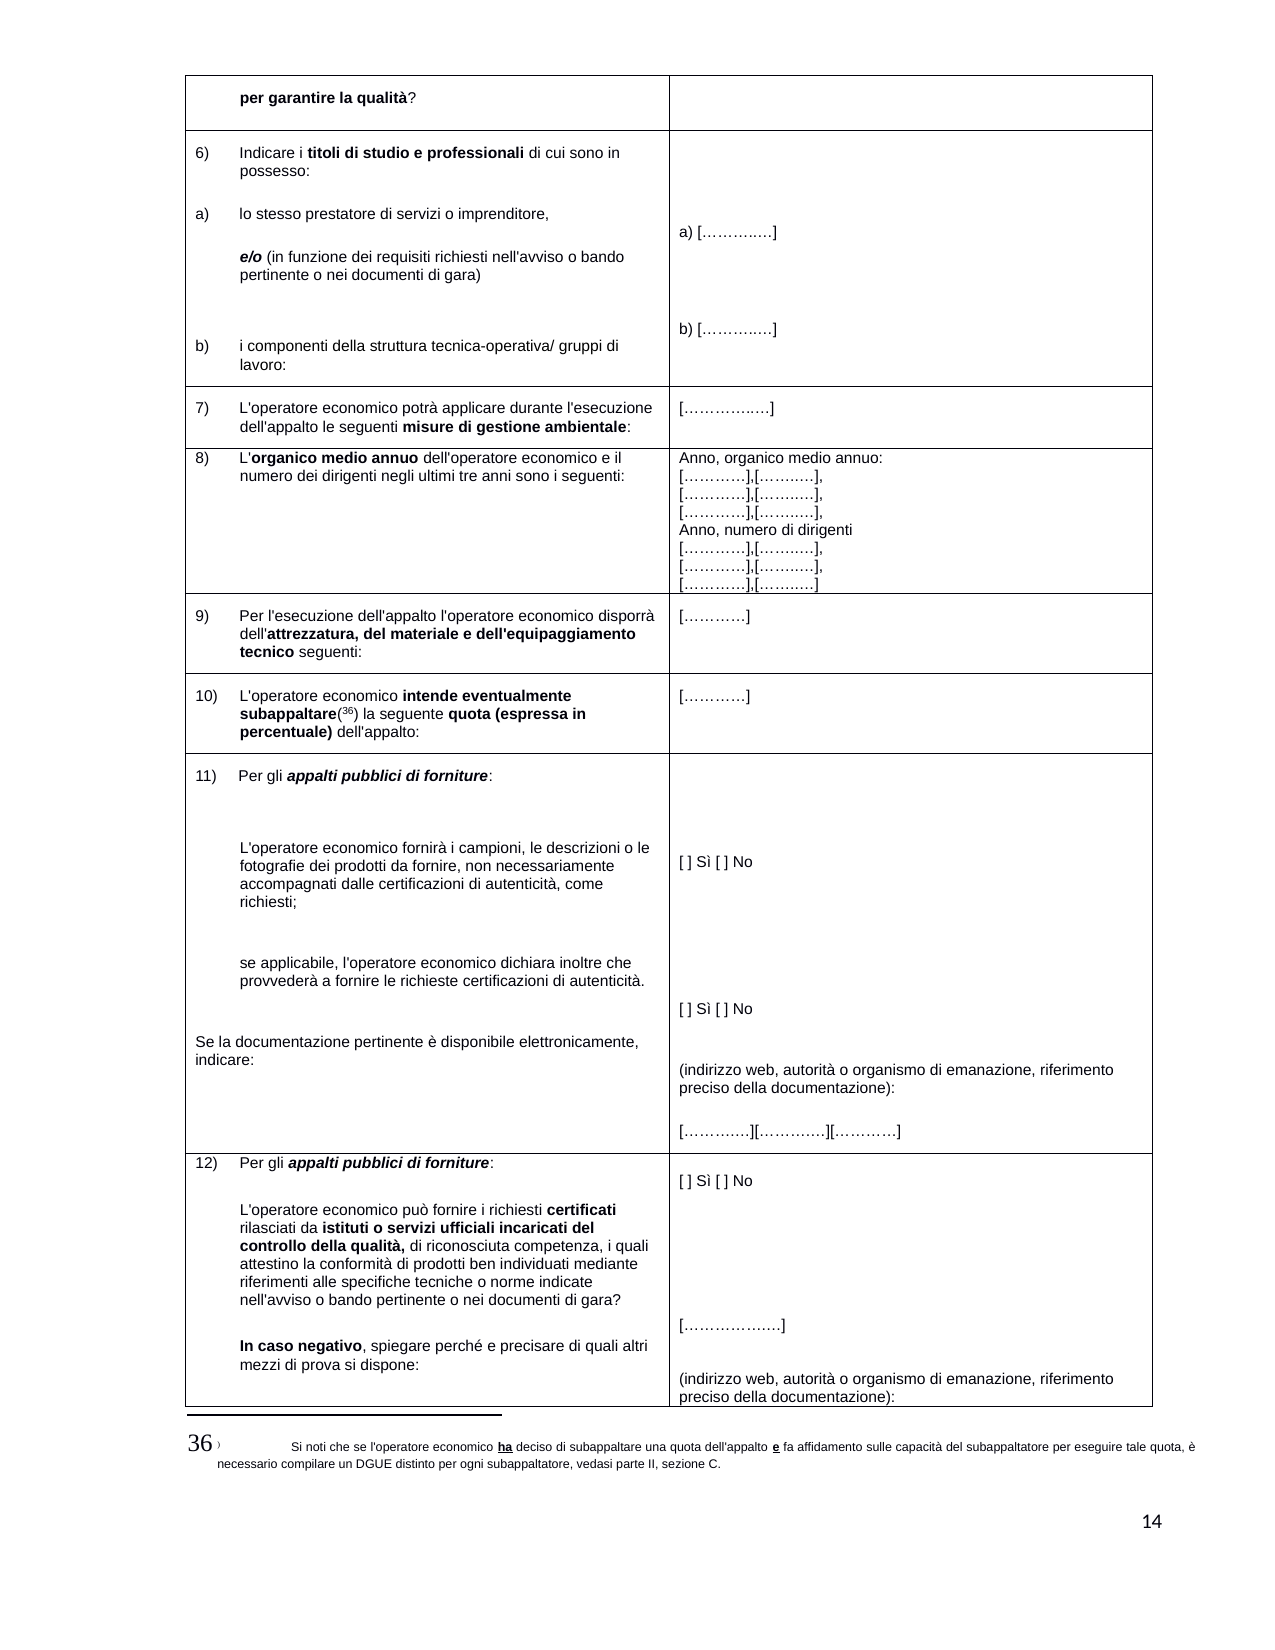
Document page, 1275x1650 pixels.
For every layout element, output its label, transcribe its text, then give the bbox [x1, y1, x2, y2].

table_cell 9) Per l'esecuzione dell'appalto l'operatore economico disporrà dell'attrezzatura, del materiale e dell'equipaggiamento tecnico seguenti: [186, 594, 669, 673]
table_cell [ ] Sì [ ] No [ ] Sì [ ] No (indirizzo web, autorità o organismo di emanazione, riferimento preciso della documentazione): [……….…][……….…][…………] [670, 754, 1152, 1152]
table_cell […………..…] [670, 387, 1152, 448]
table_cell 11) Per gli appalti pubblici di forniture: L'operatore economico fornirà i campioni, le descrizioni o le fotografie dei prodotti da fornire, non necessariamente accompagnati dalle certificazioni di autenticità, come richiesti; se applicabile, l'operatore economico dichiara inoltre che provvederà a fornire le richieste certificazioni di autenticità. Se la documentazione pertinente è disponibile elettronicamente, indicare: [186, 754, 669, 1152]
table_cell [ ] Sì [ ] No […………….…] (indirizzo web, autorità o organismo di emanazione, riferimento preciso della documentazione): [670, 1154, 1152, 1406]
table_cell 10) L'operatore economico intende eventualmente subappaltare() la seguente quota (espressa in percentuale) dell'appalto: [186, 674, 669, 753]
table_cell per garantire la qualità? [186, 76, 669, 130]
table_cell […………] [670, 594, 1152, 673]
table_cell [670, 76, 1152, 130]
table_cell 8) L'organico medio annuo dell'operatore economico e il numero dei dirigenti negli ultimi tre anni sono i seguenti: [186, 449, 669, 593]
table_cell a) [………..…] b) [………..…] [670, 131, 1152, 386]
table_cell […………] [670, 674, 1152, 753]
table_cell 7) L'operatore economico potrà applicare durante l'esecuzione dell'appalto le seguenti misure di gestione ambientale: [186, 387, 669, 448]
table_cell Anno, organico medio annuo: […………],[……..…], […………],[……..…], […………],[……..…], Anno, numero di dirigenti […………],[……..…], […………],[……..…], […………],[……..…] [670, 449, 1152, 593]
table_cell 12) Per gli appalti pubblici di forniture: L'operatore economico può fornire i richiesti certificati rilasciati da istituti o servizi ufficiali incaricati del controllo della qualità, di riconosciuta competenza, i quali attestino la conformità di prodotti ben individuati mediante riferimenti alle specifiche tecniche o norme indicate nell'avviso o bando pertinente o nei documenti di gara? In caso negativo, spiegare perché e precisare di quali altri mezzi di prova si dispone: [186, 1154, 669, 1406]
table_cell 6) Indicare i titoli di studio e professionali di cui sono in possesso: a) lo stesso prestatore di servizi o imprenditore, e/o (in funzione dei requisiti richiesti nell'avviso o bando pertinente o nei documenti di gara) b) i componenti della struttura tecnica-operativa/ gruppi di lavoro: [186, 131, 669, 386]
